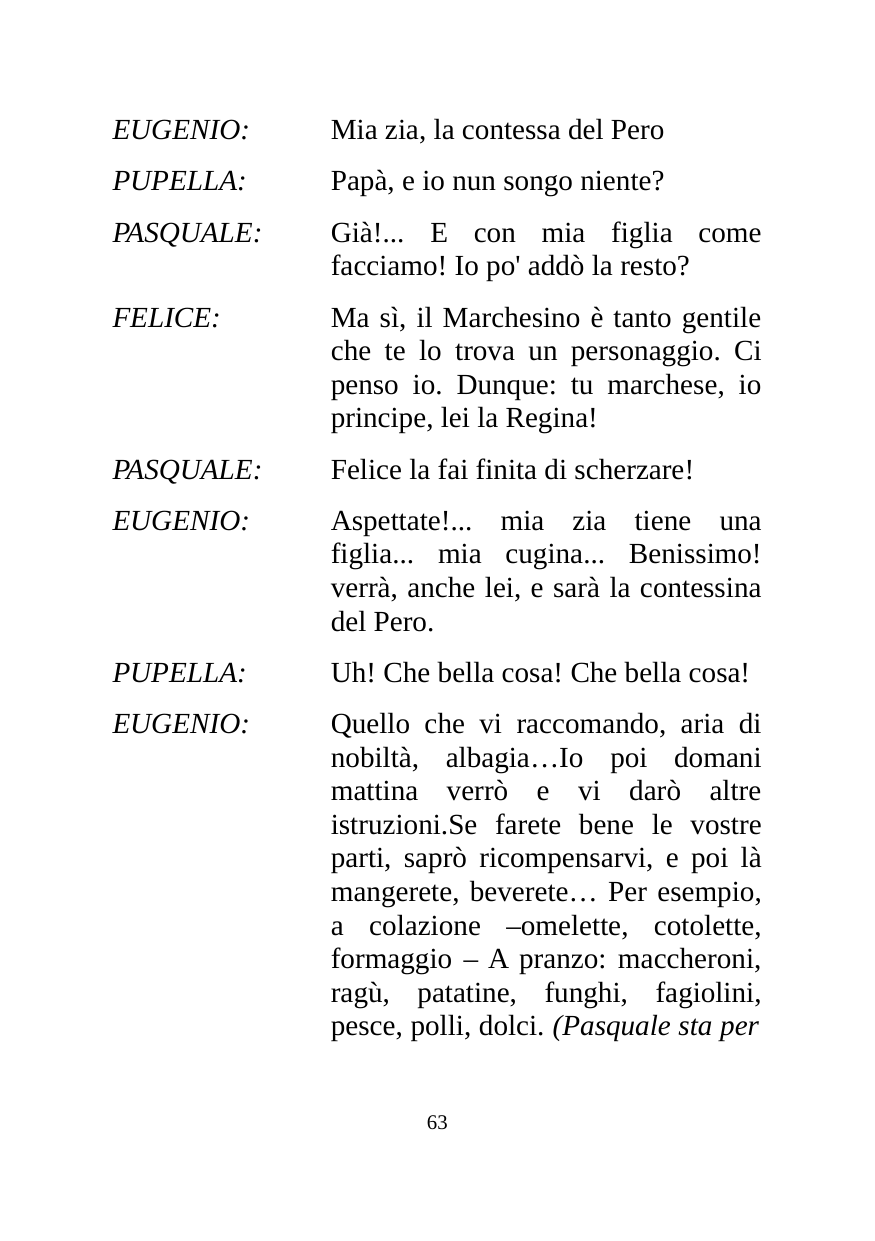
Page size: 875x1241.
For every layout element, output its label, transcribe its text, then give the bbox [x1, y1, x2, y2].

table_cell Mia zia, la contessa del Pero [325, 106, 768, 158]
table_cell Quello che vi raccomando, aria di nobiltà, albagia…Io poi domani mattina verrò e vi darò altre istruzioni.Se farete bene le vostre parti, saprò ricompensarvi, e poi là mangerete, beverete… Per esempio, a colazione –omelette, cotolette, formaggio – A pranzo: maccheroni, ragù, patatine, funghi, fagiolini, pesce, polli, dolci. (Pasquale sta per [325, 701, 768, 1048]
table_cell Aspettate!... mia zia tiene una figlia... mia cugina... Benissimo! verrà, anche lei, e sarà la contessina del Pero. [325, 497, 768, 649]
table_cell PASQUALE: [106, 446, 325, 497]
table_cell EUGENIO: [106, 497, 325, 649]
table_cell Già!... E con mia figlia come facciamo! Io po' addò la resto? [325, 209, 768, 294]
table_cell PUPELLA: [106, 158, 325, 209]
table_cell Papà, e io nun songo niente? [325, 158, 768, 209]
table_cell FELICE: [106, 294, 325, 446]
table_cell EUGENIO: [106, 106, 325, 158]
table_cell Uh! Che bella cosa! Che bella cosa! [325, 649, 768, 701]
table_cell Felice la fai finita di scherzare! [325, 446, 768, 497]
table_cell Ma sì, il Marchesino è tanto gentile che te lo trova un personaggio. Ci penso io. Dunque: tu marchese, io principe, lei la Regina! [325, 294, 768, 446]
table_cell EUGENIO: [106, 701, 325, 1048]
table_cell PUPELLA: [106, 649, 325, 701]
table_cell PASQUALE: [106, 209, 325, 294]
